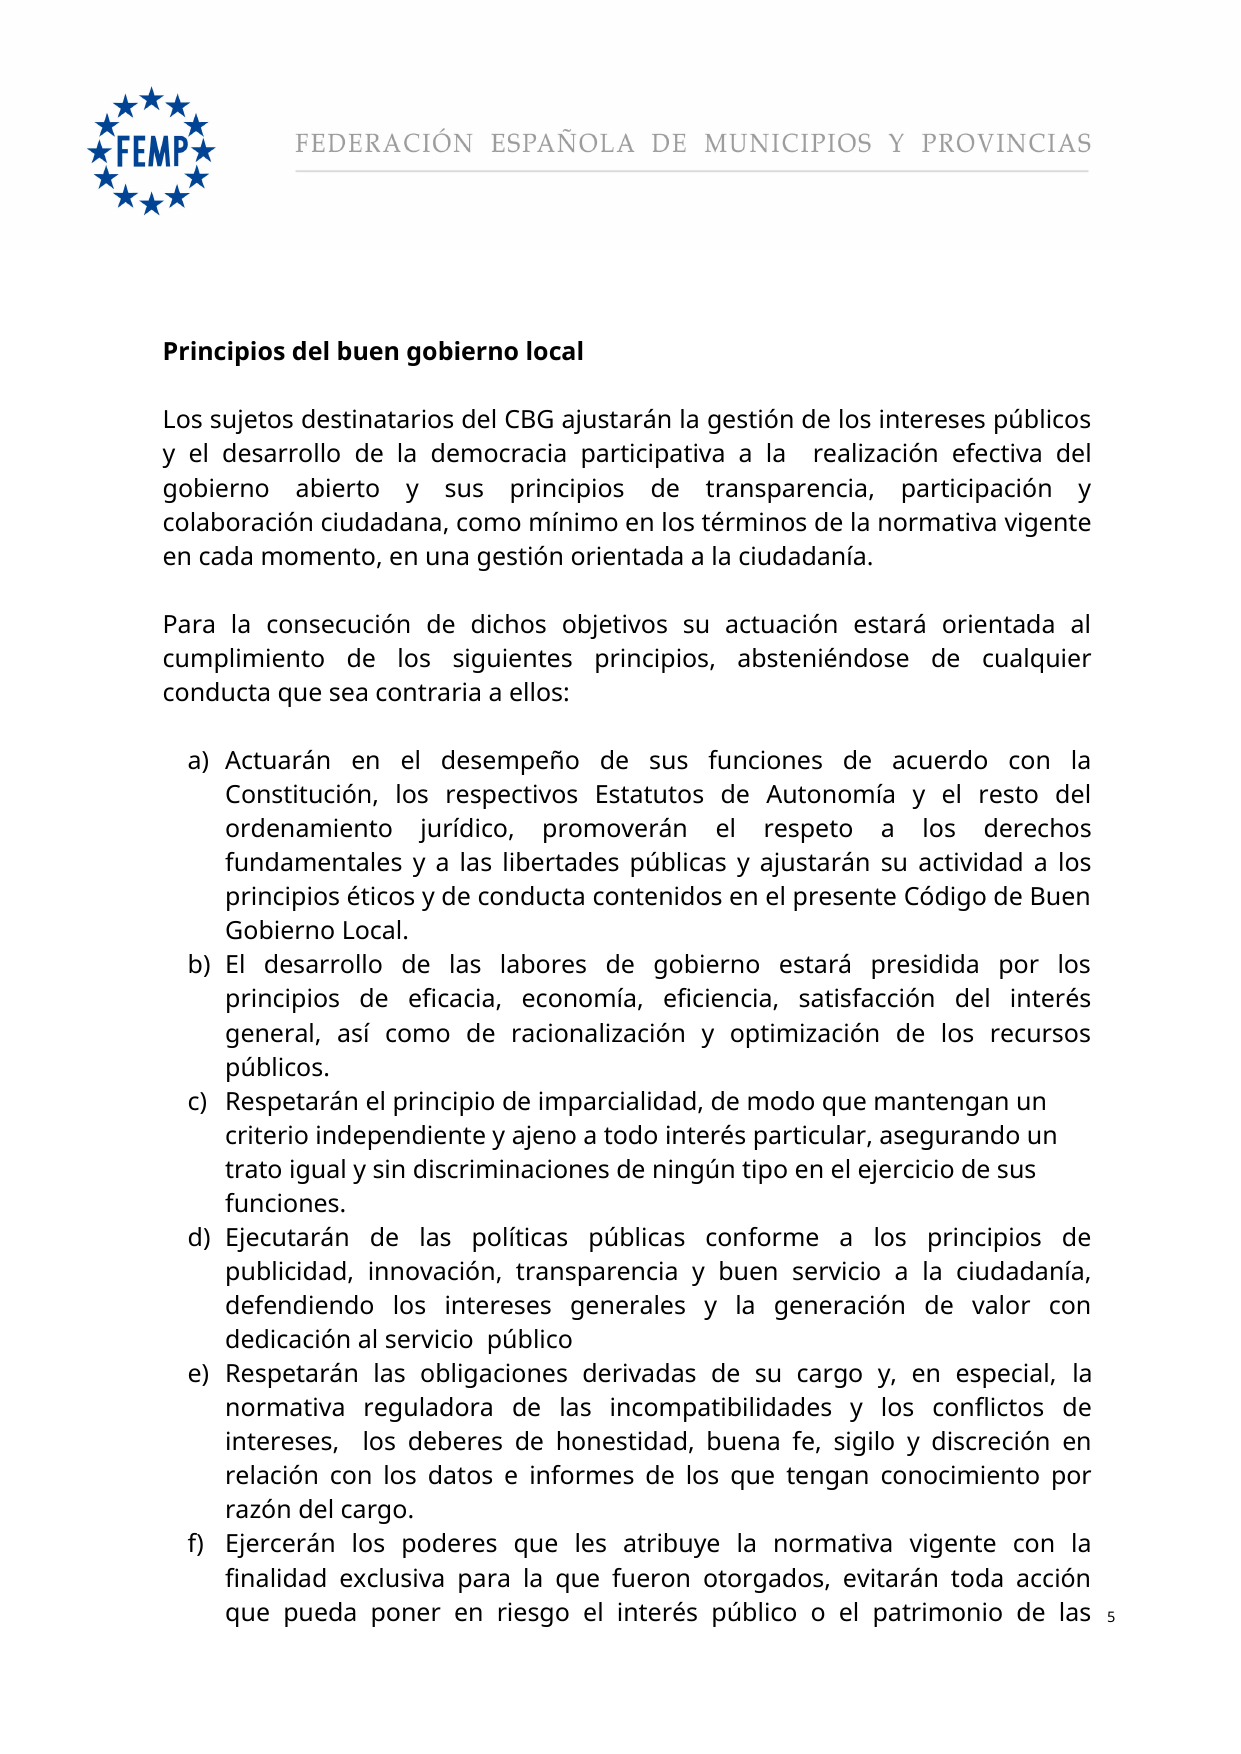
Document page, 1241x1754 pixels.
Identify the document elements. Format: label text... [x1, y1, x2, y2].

list Respetarán el principio de imparcialidad, de modo que mantengan un criterio independiente y ajeno a todo interés particular, asegurando un trato igual y sin discriminaciones de ningún tipo en el ejercicio de sus funciones. [187, 1083, 1092, 1219]
text Para la consecución de dichos objetivos su actuación estará orientada al cumplimiento de los siguientes principios, absteniéndose de cualquier conducta que sea contraria a ellos: [162, 606, 1092, 709]
subtitle Principios del buen gobierno local [162, 334, 1092, 368]
list El desarrollo de las labores de gobierno estará presidida por los principios de eficacia, economía, eficiencia, satisfacción del interés general, así como de racionalización y optimización de los recursos públicos. [187, 947, 1092, 1083]
list Ejercerán los poderes que les atribuye la normativa vigente con la finalidad exclusiva para la que fueron otorgados, evitarán toda acción que pueda poner en riesgo el interés público o el patrimonio de las [187, 1526, 1092, 1628]
list Actuarán en el desempeño de sus funciones de acuerdo con la Constitución, los respectivos Estatutos de Autonomía y el resto del ordenamiento jurídico, promoverán el respeto a los derechos fundamentales y a las libertades públicas y ajustarán su actividad a los principios éticos y de conducta contenidos en el presente Código de Buen Gobierno Local. [187, 743, 1092, 947]
list Respetarán las obligaciones derivadas de su cargo y, en especial, la normativa reguladora de las incompatibilidades y los conflictos de intereses, los deberes de honestidad, buena fe, sigilo y discreción en relación con los datos e informes de los que tengan conocimiento por razón del cargo. [187, 1356, 1092, 1526]
text Los sujetos destinatarios del CBG ajustarán la gestión de los intereses públicos y el desarrollo de la democracia participativa a la realización efectiva del gobierno abierto y sus principios de transparencia, participación y colaboración ciudadana, como mínimo en los términos de la normativa vigente en cada momento, en una gestión orientada a la ciudadanía. [162, 402, 1092, 572]
list Ejecutarán de las políticas públicas conforme a los principios de publicidad, innovación, transparencia y buen servicio a la ciudadanía, defendiendo los intereses generales y la generación de valor con dedicación al servicio público [187, 1219, 1092, 1356]
